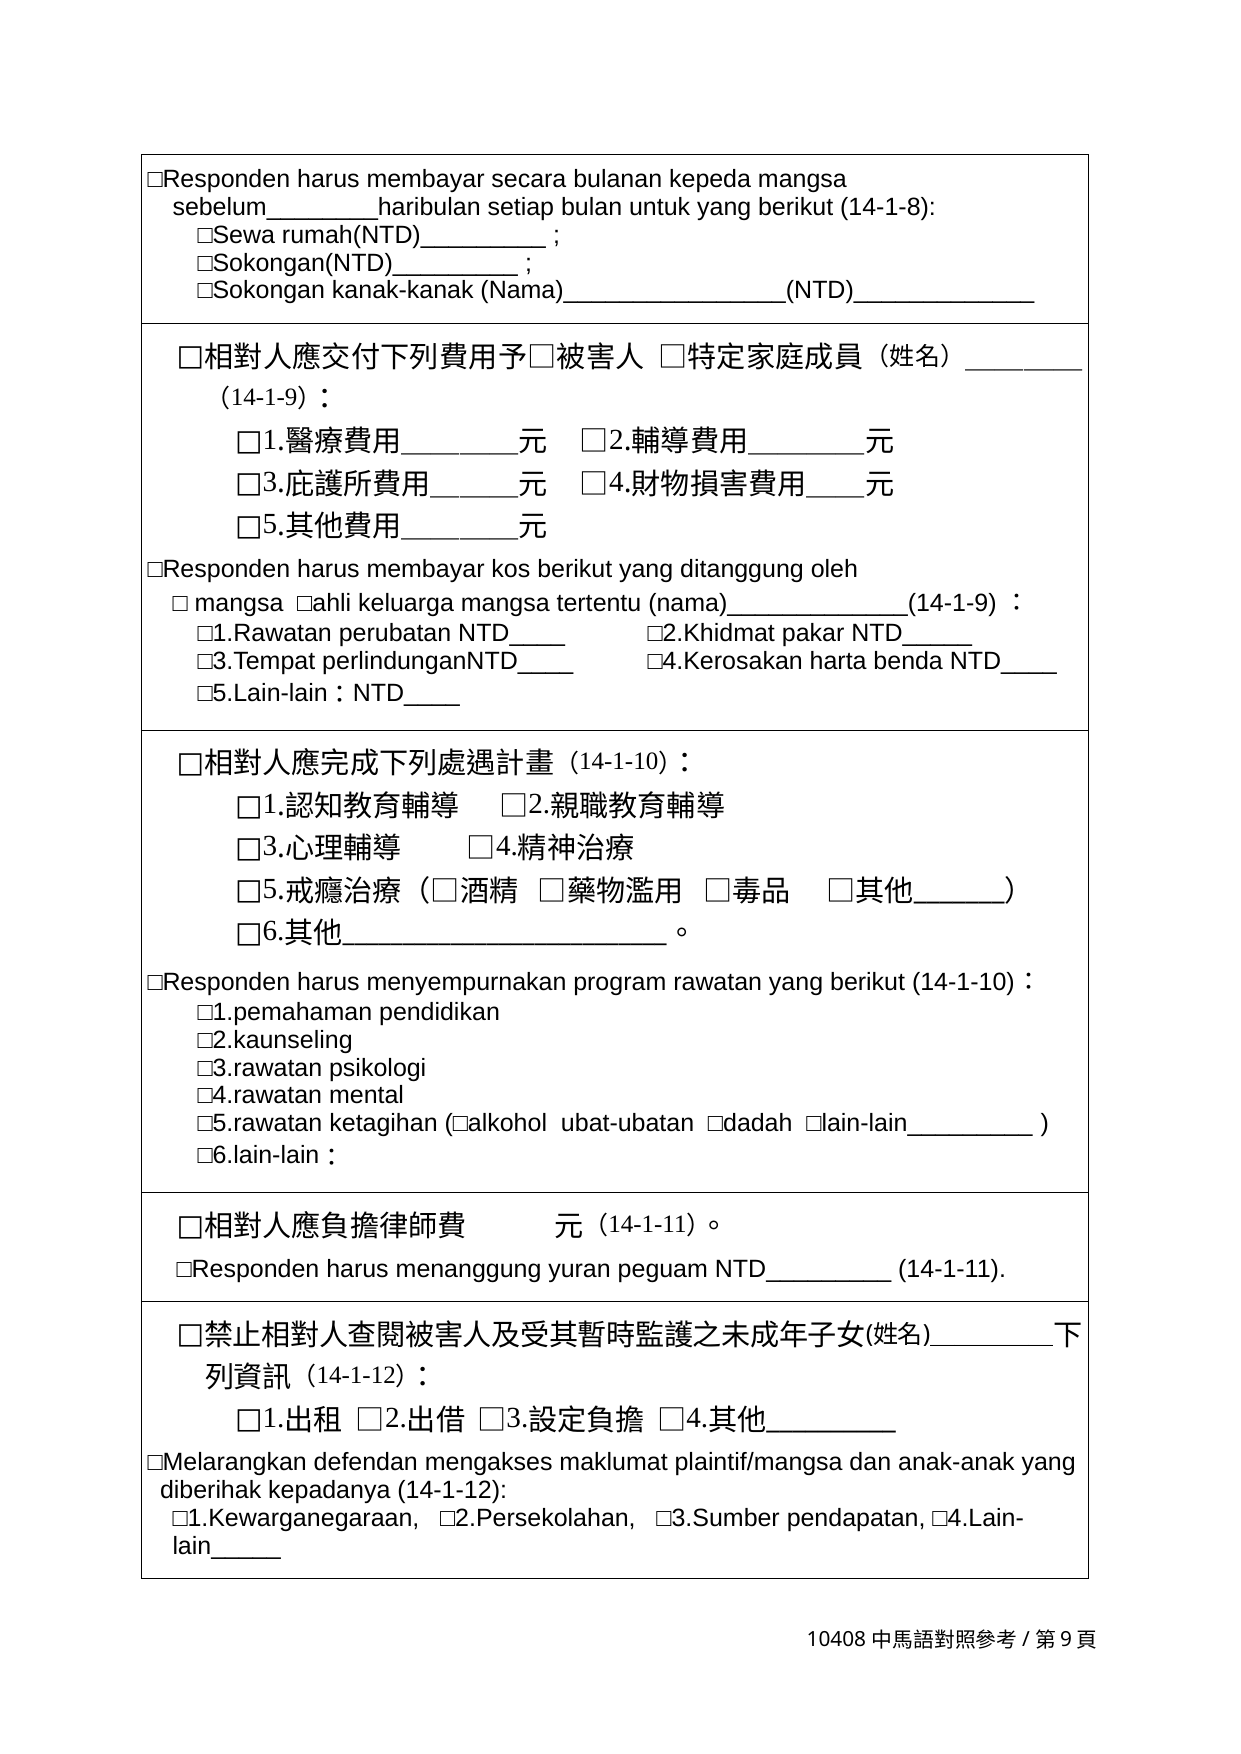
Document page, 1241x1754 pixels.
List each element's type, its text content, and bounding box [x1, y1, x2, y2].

table_cell □相對人應負擔律師費 元（14-1-11）。 □Responden harus menanggung yuran peguam NTD_________ (14-1-11). [142, 1193, 1088, 1301]
table_cell □相對人應交付下列費用予□被害人 □特定家庭成員（姓名）＿＿＿＿（14-1-9）： □1.醫療費用＿＿＿＿元 □2.輔導費用＿＿＿＿元 □3.庇護所費用＿＿＿元 □4.財物損害費用＿＿元 □5.其他費用＿＿＿＿元 □Responden harus membayar kos berikut yang ditanggung oleh □ mangsa □ahli keluarga mangsa tertentu (nama)_____________(14-1-9) ： □1.Rawatan perubatan NTD____ □2.Khidmat pakar NTD_____ □3.Tempat perlindunganNTD____ □4.Kerosakan harta benda NTD____ □5.Lain-lain：NTD____ [142, 324, 1088, 729]
table_cell □禁止相對人查閱被害人及受其暫時監護之未成年子女(姓名)＿＿＿＿＿下列資訊（14-1-12）： □1.出租 □2.出借 □3.設定負擔 □4.其他__________ □Melarangkan defendan mengakses maklumat plaintif/mangsa dan anak-anak yang diberihak kepadanya (14-1-12): □1.Kewarganegaraan, □2.Persekolahan, □3.Sumber pendapatan, □4.Lain-lain_____ [142, 1302, 1088, 1578]
table_cell □Responden harus membayar secara bulanan kepeda mangsa sebelum________haribulan setiap bulan untuk yang berikut (14-1-8): □Sewa rumah(NTD)_________ ; □Sokongan(NTD)_________ ; □Sokongan kanak-kanak (Nama)________________(NTD)_____________ [142, 155, 1088, 323]
table_cell □相對人應完成下列處遇計畫（14-1-10）： □1.認知教育輔導 □2.親職教育輔導 □3.心理輔導 □4.精神治療 □5.戒癮治療（□酒精 □藥物濫用 □毒品 □其他_______） □6.其他___________________________。 □Responden harus menyempurnakan program rawatan yang berikut (14-1-10)： □1.pemahaman pendidikan □2.kaunseling □3.rawatan psikologi □4.rawatan mental □5.rawatan ketagihan (□alkohol ubat-ubatan □dadah □lain-lain_________ ) □6.lain-lain： [142, 731, 1088, 1192]
